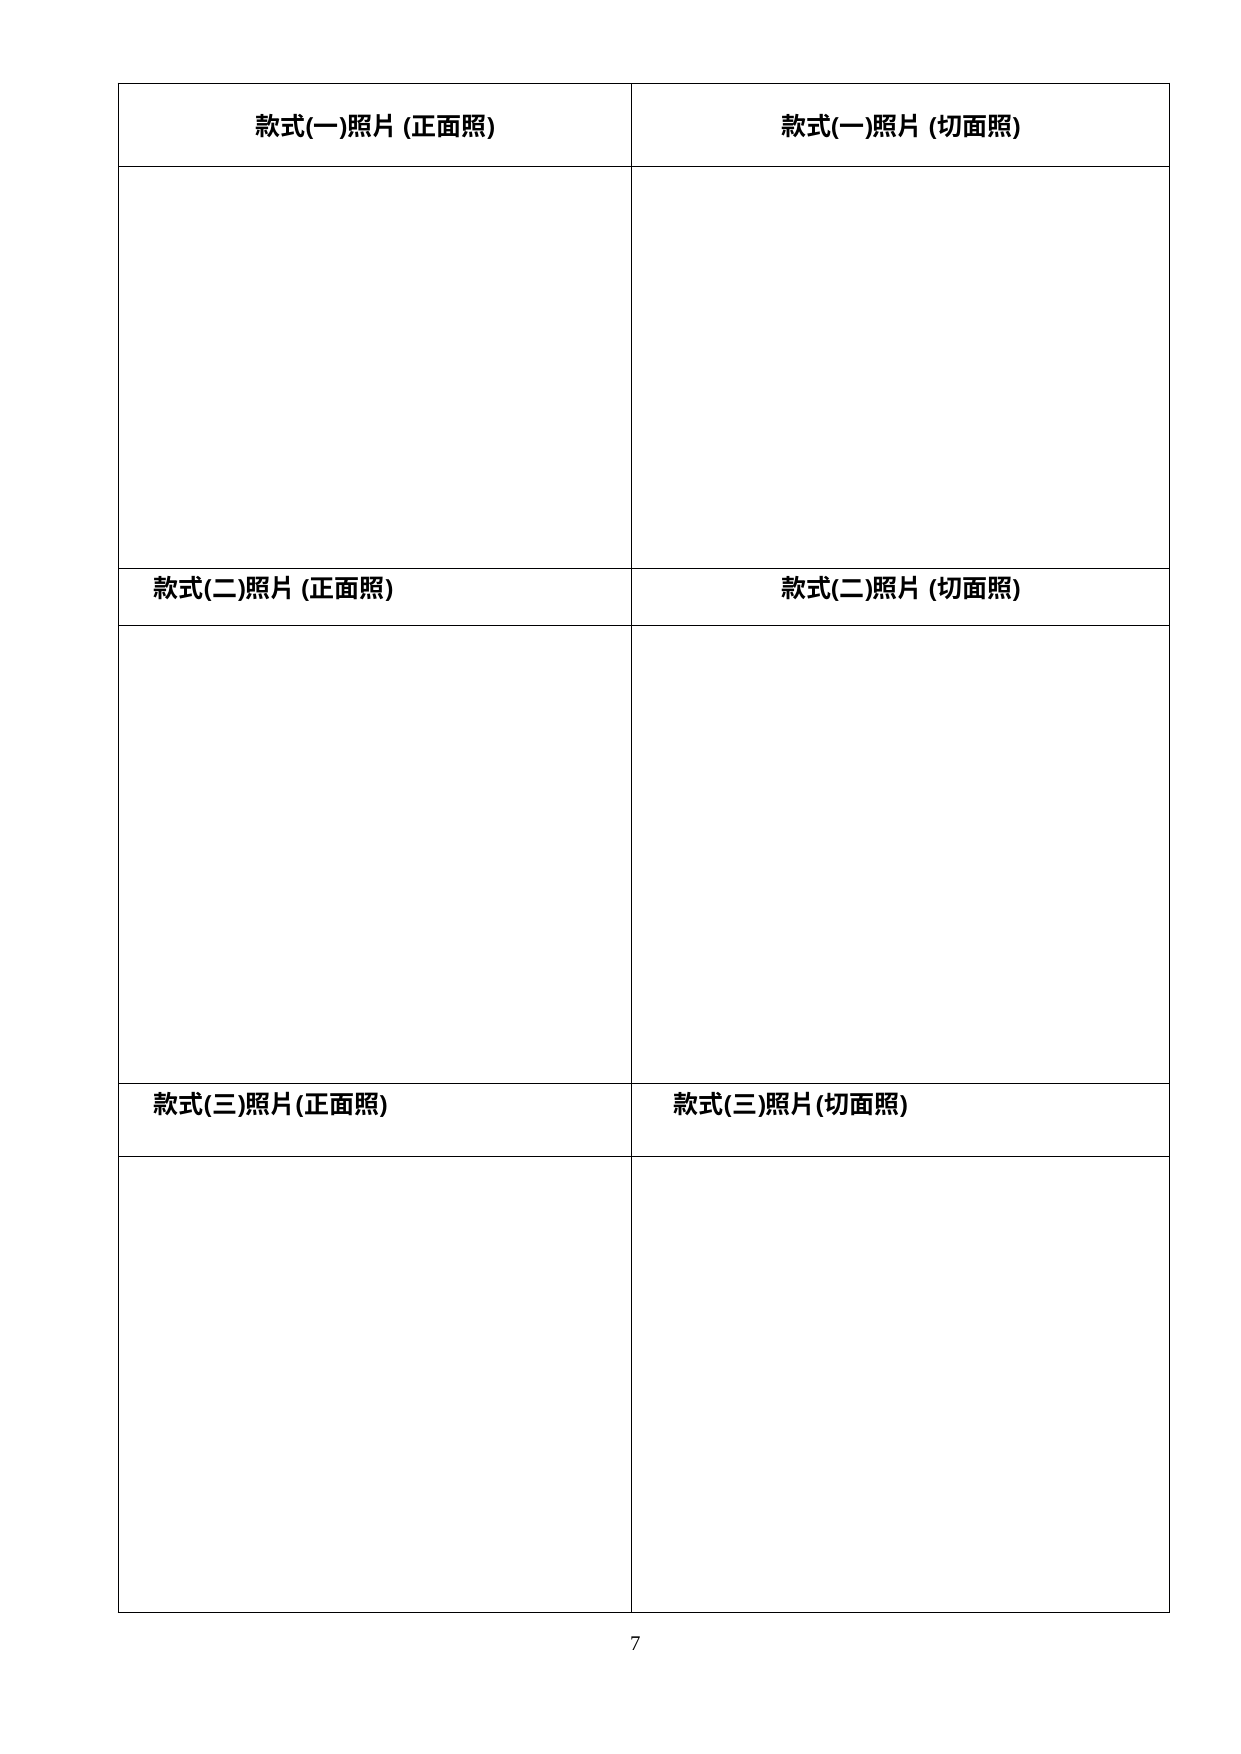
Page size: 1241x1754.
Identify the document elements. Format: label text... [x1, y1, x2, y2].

table_cell [119, 626, 631, 1083]
table_cell 款式(三)照片(切面照) [632, 1084, 1169, 1156]
table_cell 款式(三)照片(正面照) [119, 1084, 631, 1156]
table_header 款式(一)照片 (正面照) [119, 84, 631, 166]
table_cell 款式(二)照片 (正面照) [119, 569, 631, 625]
table_cell [119, 1157, 631, 1612]
table_cell [632, 626, 1169, 1083]
table_cell [632, 167, 1169, 568]
table_header 款式(一)照片 (切面照) [632, 84, 1169, 166]
table_cell 款式(二)照片 (切面照) [632, 569, 1169, 625]
table_cell [632, 1157, 1169, 1612]
table_cell [119, 167, 631, 568]
